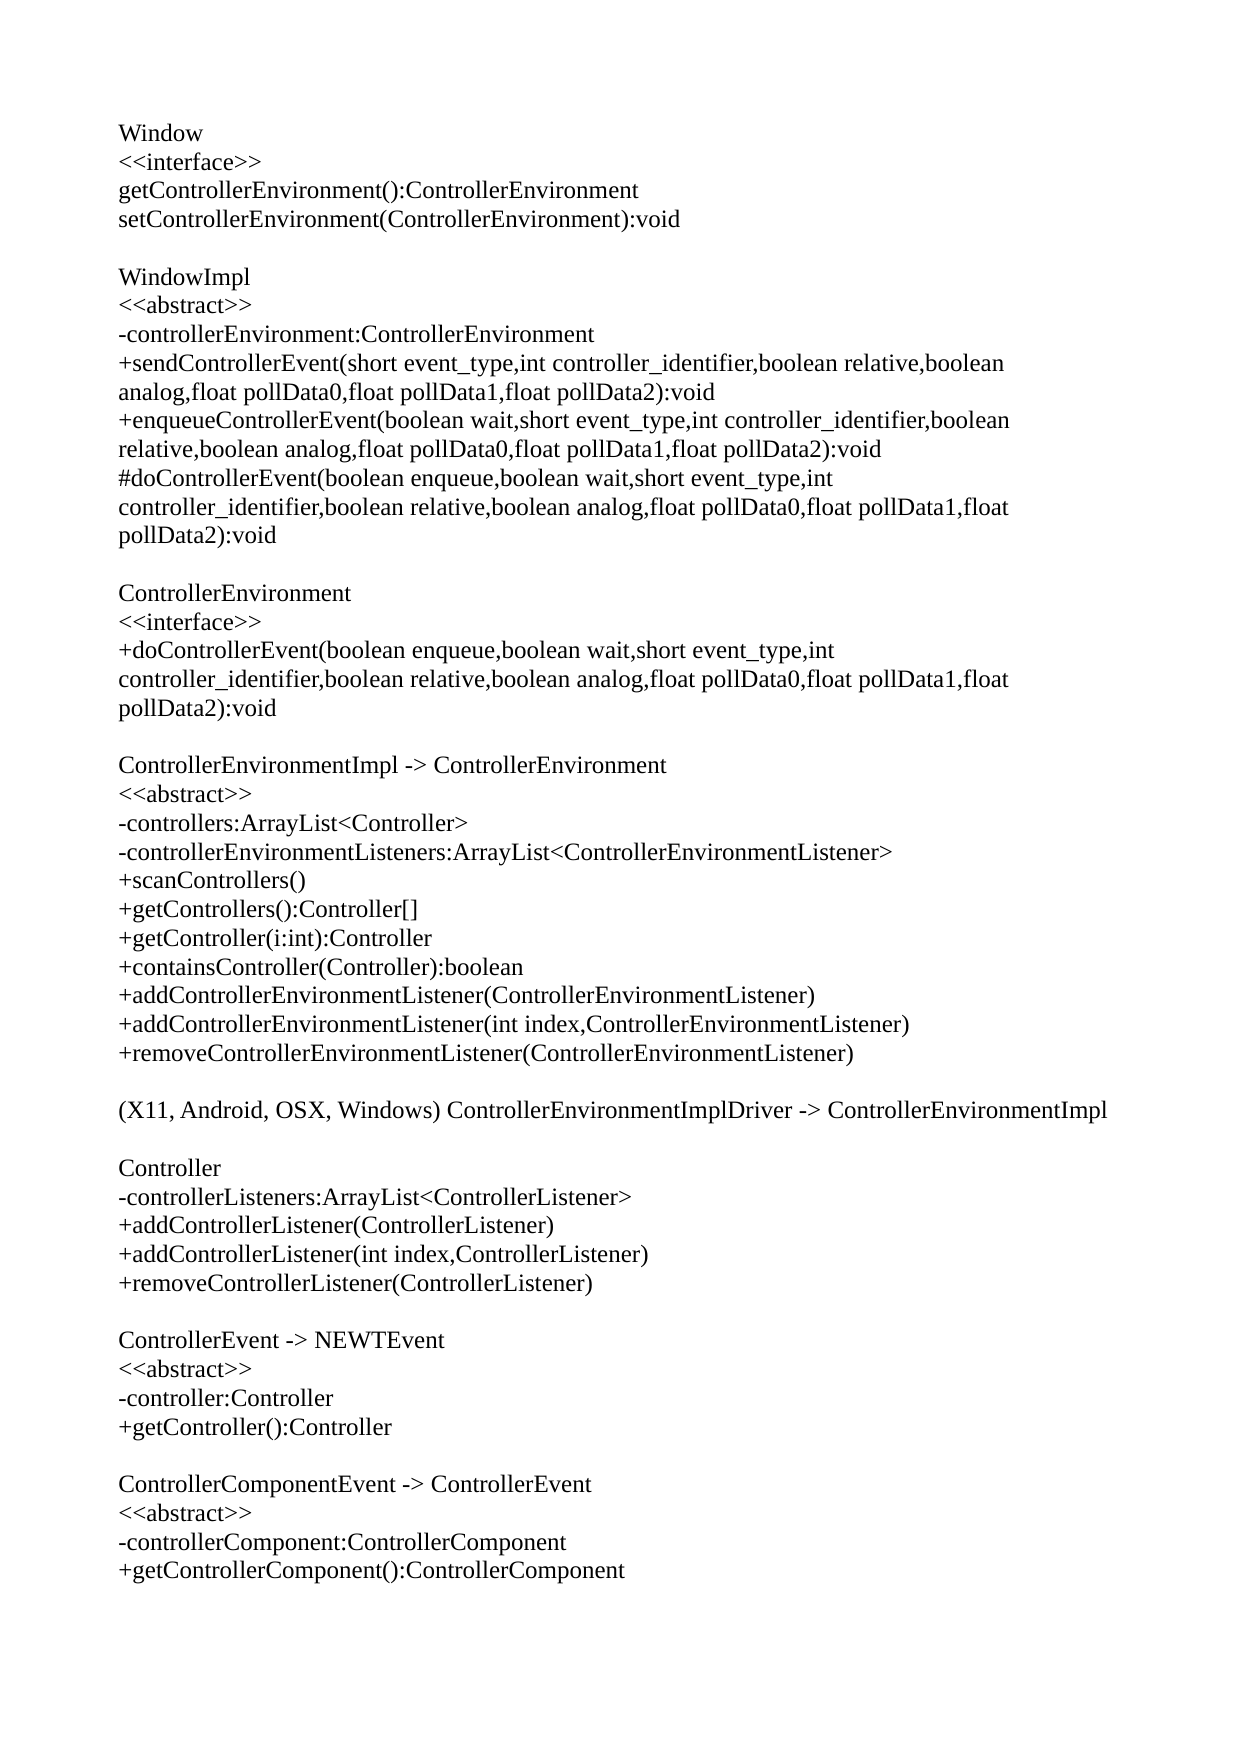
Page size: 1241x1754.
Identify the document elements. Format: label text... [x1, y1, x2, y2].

text -controllerEnvironmentListeners:ArrayList<ControllerEnvironmentListener> [118, 837, 1122, 866]
text <<abstract>> [118, 1498, 1122, 1527]
text setControllerEnvironment(ControllerEnvironment):void [118, 204, 1122, 233]
text -controller:Controller [118, 1383, 1122, 1412]
text <<interface>> [118, 147, 1122, 176]
text -controllerEnvironment:ControllerEnvironment [118, 319, 1122, 348]
text +getController():Controller [118, 1412, 1122, 1441]
text ControllerEnvironment [118, 578, 1122, 607]
text <<abstract>> [118, 779, 1122, 808]
text -controllerComponent:ControllerComponent [118, 1527, 1122, 1556]
text -controllerListeners:ArrayList<ControllerListener> [118, 1182, 1122, 1211]
text +getController(i:int):Controller [118, 923, 1122, 952]
text +doControllerEvent(boolean enqueue,boolean wait,short event_type,int controller_identifier,boolean relative,boolean analog,float pollData0,float pollData1,float pollData2):void [118, 636, 1122, 722]
text ControllerEnvironmentImpl -> ControllerEnvironment [118, 751, 1122, 779]
text +addControllerListener(int index,ControllerListener) [118, 1239, 1122, 1268]
text <<abstract>> [118, 1354, 1122, 1383]
text (X11, Android, OSX, Windows) ControllerEnvironmentImplDriver -> ControllerEnvironmentImpl [118, 1096, 1122, 1124]
text WindowImpl [118, 262, 1122, 291]
text Window [118, 118, 1122, 147]
text +getControllerComponent():ControllerComponent [118, 1556, 1122, 1584]
text -controllers:ArrayList<Controller> [118, 808, 1122, 837]
text getControllerEnvironment():ControllerEnvironment [118, 176, 1122, 204]
text ControllerEvent -> NEWTEvent [118, 1326, 1122, 1354]
text +removeControllerListener(ControllerListener) [118, 1268, 1122, 1297]
text #doControllerEvent(boolean enqueue,boolean wait,short event_type,int controller_identifier,boolean relative,boolean analog,float pollData0,float pollData1,float pollData2):void [118, 463, 1122, 549]
text +containsController(Controller):boolean [118, 952, 1122, 981]
text <<abstract>> [118, 291, 1122, 319]
text Controller [118, 1153, 1122, 1182]
text +addControllerEnvironmentListener(int index,ControllerEnvironmentListener) [118, 1009, 1122, 1038]
text +addControllerListener(ControllerListener) [118, 1211, 1122, 1239]
text <<interface>> [118, 607, 1122, 636]
text +getControllers():Controller[] [118, 894, 1122, 923]
text +removeControllerEnvironmentListener(ControllerEnvironmentListener) [118, 1038, 1122, 1067]
text ControllerComponentEvent -> ControllerEvent [118, 1469, 1122, 1498]
text +addControllerEnvironmentListener(ControllerEnvironmentListener) [118, 981, 1122, 1009]
text +enqueueControllerEvent(boolean wait,short event_type,int controller_identifier,boolean relative,boolean analog,float pollData0,float pollData1,float pollData2):void [118, 406, 1122, 463]
text +scanControllers() [118, 866, 1122, 894]
text +sendControllerEvent(short event_type,int controller_identifier,boolean relative,boolean analog,float pollData0,float pollData1,float pollData2):void [118, 348, 1122, 406]
